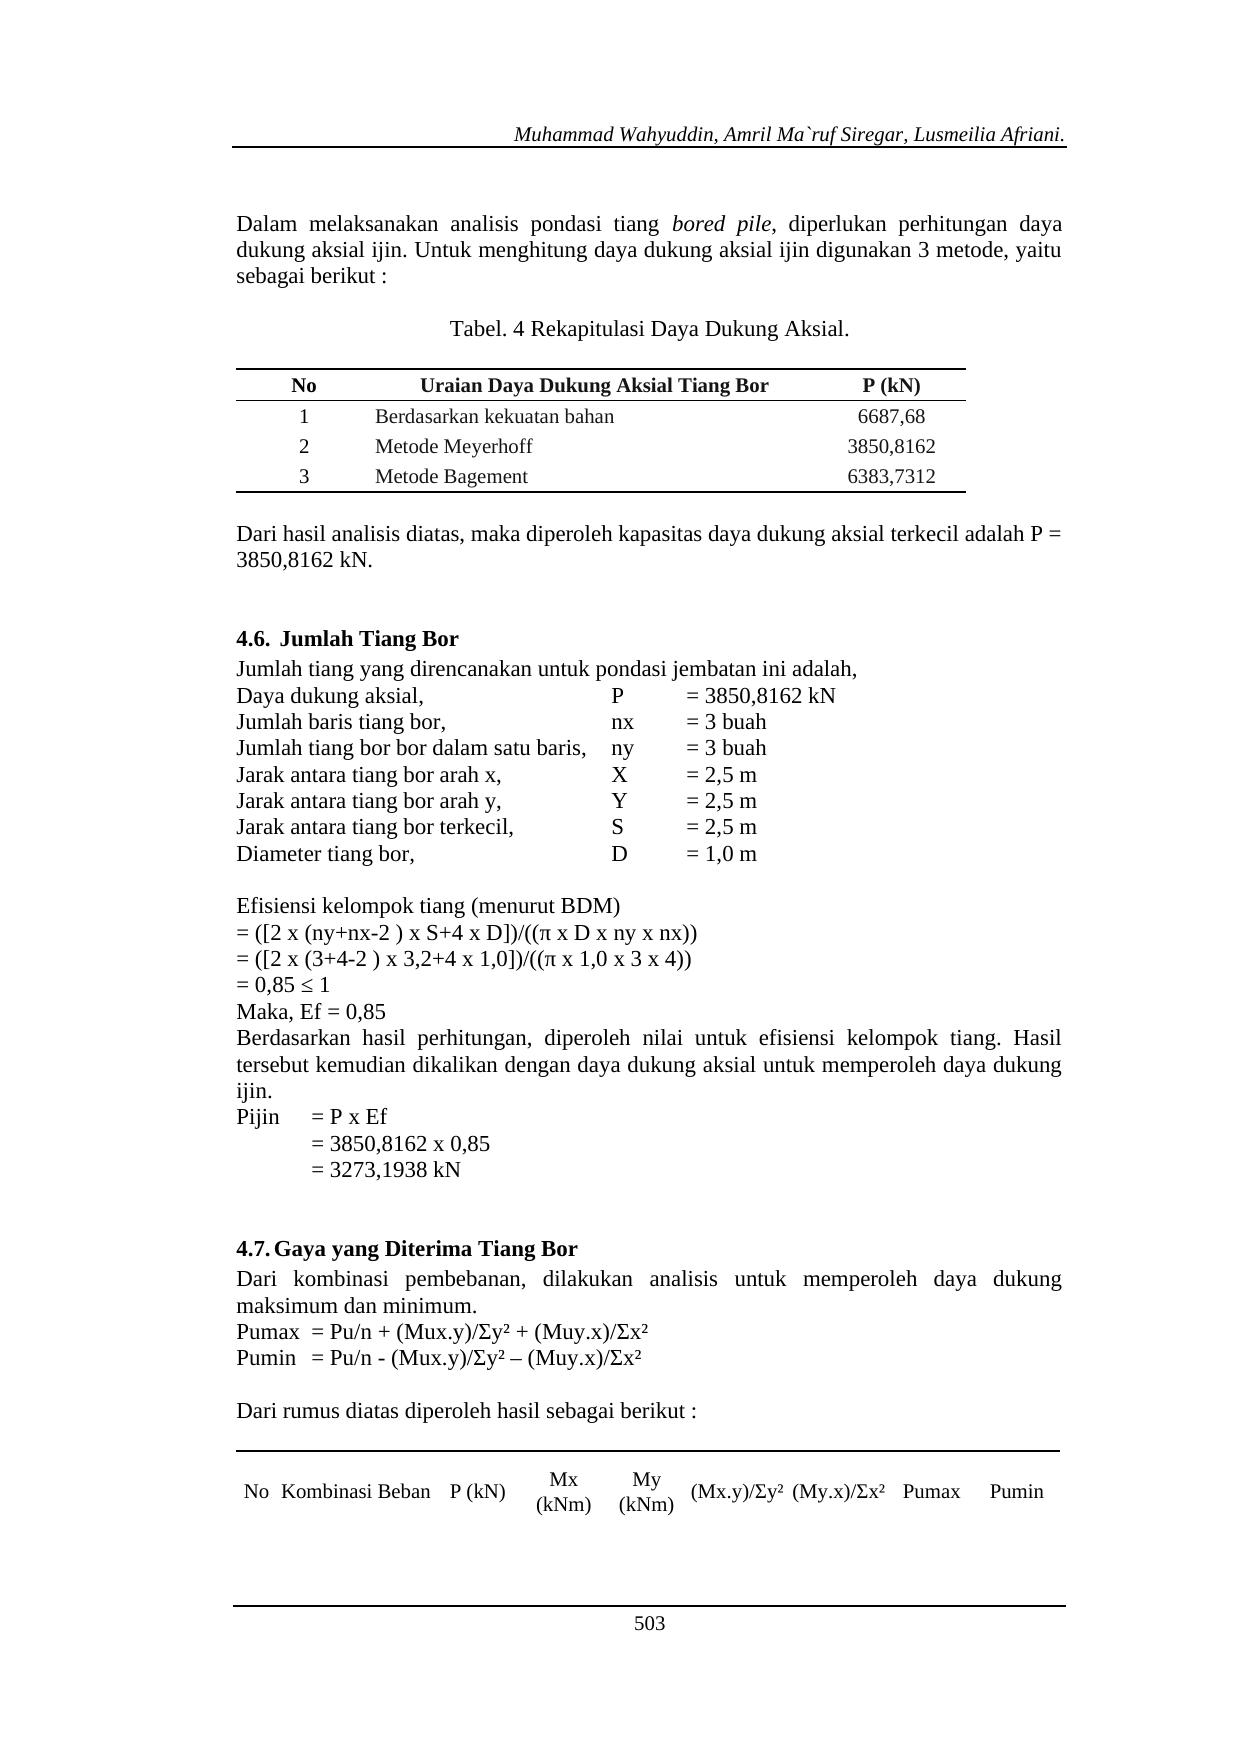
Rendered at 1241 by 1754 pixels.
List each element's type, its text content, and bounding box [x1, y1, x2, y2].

text = 3850,8162 x 0,85 [236, 1130, 1063, 1156]
text Jumlah tiang yang direncanakan untuk pondasi jembatan ini adalah, [236, 655, 1063, 682]
text Pumin = Pu/n - (Mux.y)/Ʃy² – (Muy.x)/Ʃx² [236, 1344, 1063, 1371]
text Diameter tiang bor, D = 1,0 m [236, 840, 1063, 866]
text Dari hasil analisis diatas, maka diperoleh kapasitas daya dukung aksial terkecil adalah P = 3850,8162 kN. [236, 520, 1063, 572]
text Daya dukung aksial, P = 3850,8162 kN [236, 682, 1063, 708]
table_header Pumin [974, 1452, 1060, 1531]
text Pumax = Pu/n + (Mux.y)/Ʃy² + (Muy.x)/Ʃx² [236, 1318, 1063, 1344]
table_header P (kN) [817, 370, 966, 400]
text = ([2 x (3+4-2 ) x 3,2+4 x 1,0])/((π x 1,0 x 3 x 4)) [236, 945, 1063, 972]
table_header No [236, 1452, 277, 1531]
text = 3273,1938 kN [236, 1156, 1063, 1182]
text = 0,85 ≤ 1 [236, 972, 1063, 998]
text Dari rumus diatas diperoleh hasil sebagai berikut : [236, 1397, 1063, 1423]
table_header Pumax [889, 1452, 974, 1531]
table_cell 2 [236, 431, 372, 461]
table_cell Metode Meyerhoff [372, 431, 817, 461]
text Efisiensi kelompok tiang (menurut BDM) [236, 892, 1063, 919]
text Jarak antara tiang bor arah x, X = 2,5 m [236, 761, 1063, 787]
text = ([2 x (ny+nx-2 ) x S+4 x D])/((π x D x ny x nx)) [236, 919, 1063, 945]
text Jumlah baris tiang bor, nx = 3 buah [236, 708, 1063, 734]
text Jarak antara tiang bor arah y, Y = 2,5 m [236, 787, 1063, 813]
table_cell 1 [236, 401, 372, 431]
table_header No [236, 370, 372, 400]
list Jumlah Tiang Bor [236, 625, 1063, 651]
text Dari kombinasi pembebanan, dilakukan analisis untuk memperoleh daya dukung maksimum dan minimum. [236, 1265, 1063, 1318]
table_cell 6687,68 [817, 401, 966, 431]
table_header P (kN) [435, 1452, 521, 1531]
text Pijin = P x Ef [236, 1103, 1063, 1130]
text Berdasarkan hasil perhitungan, diperoleh nilai untuk efisiensi kelompok tiang. Hasil tersebut kemudian dikalikan dengan daya dukung aksial untuk memperoleh daya dukung ijin. [236, 1024, 1063, 1103]
text Jumlah tiang bor bor dalam satu baris, ny = 3 buah [236, 734, 1063, 761]
table_header Mx (kNm) [521, 1452, 607, 1531]
text Maka, Ef = 0,85 [236, 998, 1063, 1024]
table_header My (kNm) [607, 1452, 686, 1531]
table_cell 3850,8162 [817, 431, 966, 461]
table_header (My.x)/Ʃx² [788, 1452, 889, 1531]
text Tabel. 4 Rekapitulasi Daya Dukung Aksial. [236, 315, 1063, 341]
text Jarak antara tiang bor terkecil, S = 2,5 m [236, 813, 1063, 840]
table_cell Berdasarkan kekuatan bahan [372, 401, 817, 431]
table_cell 6383,7312 [817, 461, 966, 491]
table_header (Mx.y)/Ʃy² [686, 1452, 788, 1531]
list Gaya yang Diterima Tiang Bor [236, 1235, 1063, 1261]
table_cell 3 [236, 461, 372, 491]
table_header Kombinasi Beban [277, 1452, 434, 1531]
table_cell Metode Bagement [372, 461, 817, 491]
text Dalam melaksanakan analisis pondasi tiang bored pile, diperlukan perhitungan daya dukung aksial ijin. Untuk menghitung daya dukung aksial ijin digunakan 3 metode, yaitu sebagai berikut : [236, 209, 1063, 289]
table_header Uraian Daya Dukung Aksial Tiang Bor [372, 370, 817, 400]
